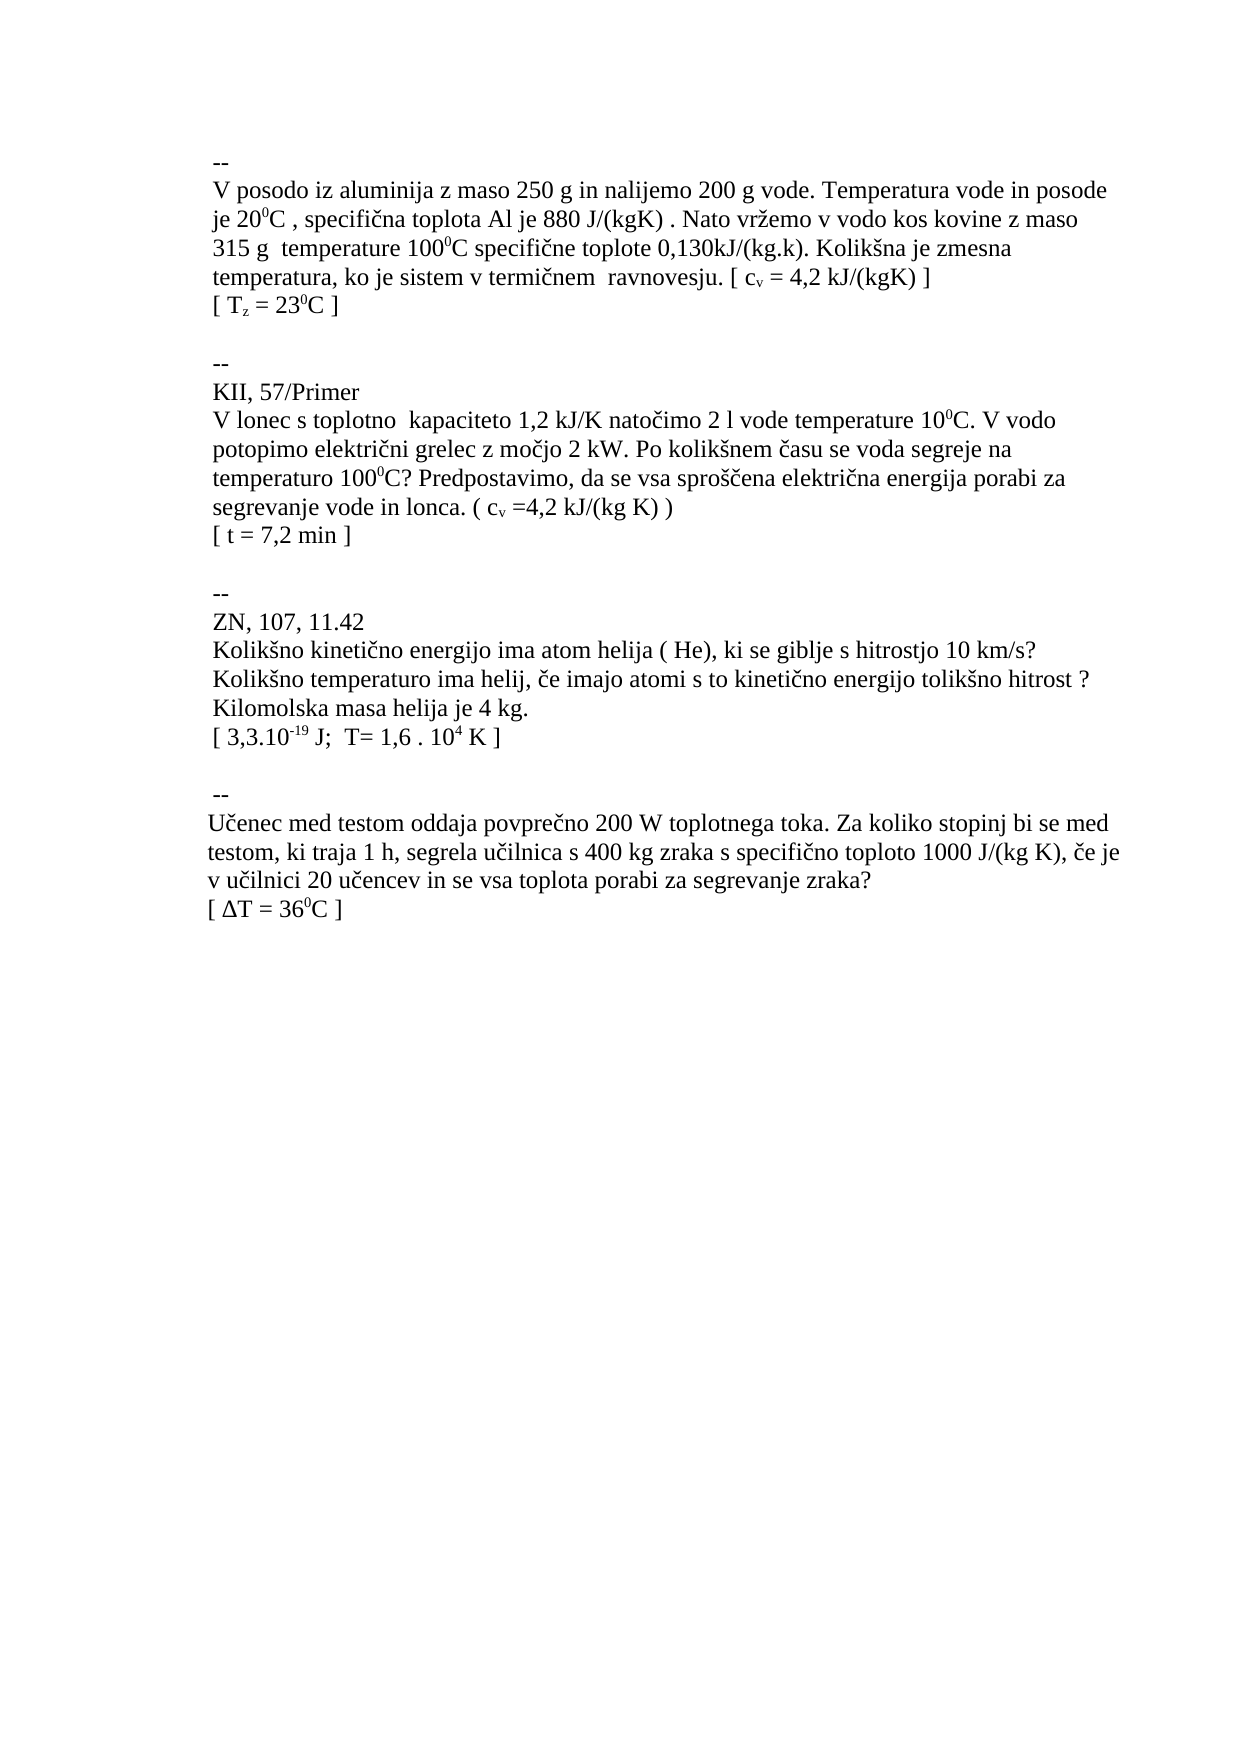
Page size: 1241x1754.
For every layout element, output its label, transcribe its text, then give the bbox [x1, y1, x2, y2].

text -- [212, 779, 1122, 808]
text [ ∆T = 360C ] [207, 894, 1122, 923]
text KII, 57/Primer [212, 377, 1122, 406]
text -- [212, 578, 1122, 607]
text V posodo iz aluminija z maso 250 g in nalijemo 200 g vode. Temperatura vode in posode je 200C , specifična toplota Al je 880 J/(kgK) . Nato vržemo v vodo kos kovine z maso 315 g temperature 1000C specifične toplote 0,130kJ/(kg.k). Kolikšna je zmesna temperatura, ko je sistem v termičnem ravnovesju. [ cv = 4,2 kJ/(kgK) ] [212, 176, 1122, 291]
text ZN, 107, 11.42 [212, 607, 1122, 636]
text [ t = 7,2 min ] [212, 521, 1122, 549]
text V lonec s toplotno kapaciteto 1,2 kJ/K natočimo 2 l vode temperature 100C. V vodo potopimo električni grelec z močjo 2 kW. Po kolikšnem času se voda segreje na temperaturo 1000C? Predpostavimo, da se vsa sproščena električna energija porabi za segrevanje vode in lonca. ( cv =4,2 kJ/(kg K) ) [212, 406, 1122, 521]
text -- [212, 147, 1122, 176]
text Kolikšno kinetično energijo ima atom helija ( He), ki se giblje s hitrostjo 10 km/s? Kolikšno temperaturo ima helij, če imajo atomi s to kinetično energijo tolikšno hitrost ? Kilomolska masa helija je 4 kg. [212, 636, 1122, 722]
text [ Tz = 230C ] [212, 291, 1122, 319]
text -- [212, 348, 1122, 377]
text [ 3,3.10-19 J; T= 1,6 . 104 K ] [212, 722, 1122, 751]
text Učenec med testom oddaja povprečno 200 W toplotnega toka. Za koliko stopinj bi se med testom, ki traja 1 h, segrela učilnica s 400 kg zraka s specifično toploto 1000 J/(kg K), če je v učilnici 20 učencev in se vsa toplota porabi za segrevanje zraka? [207, 808, 1122, 894]
